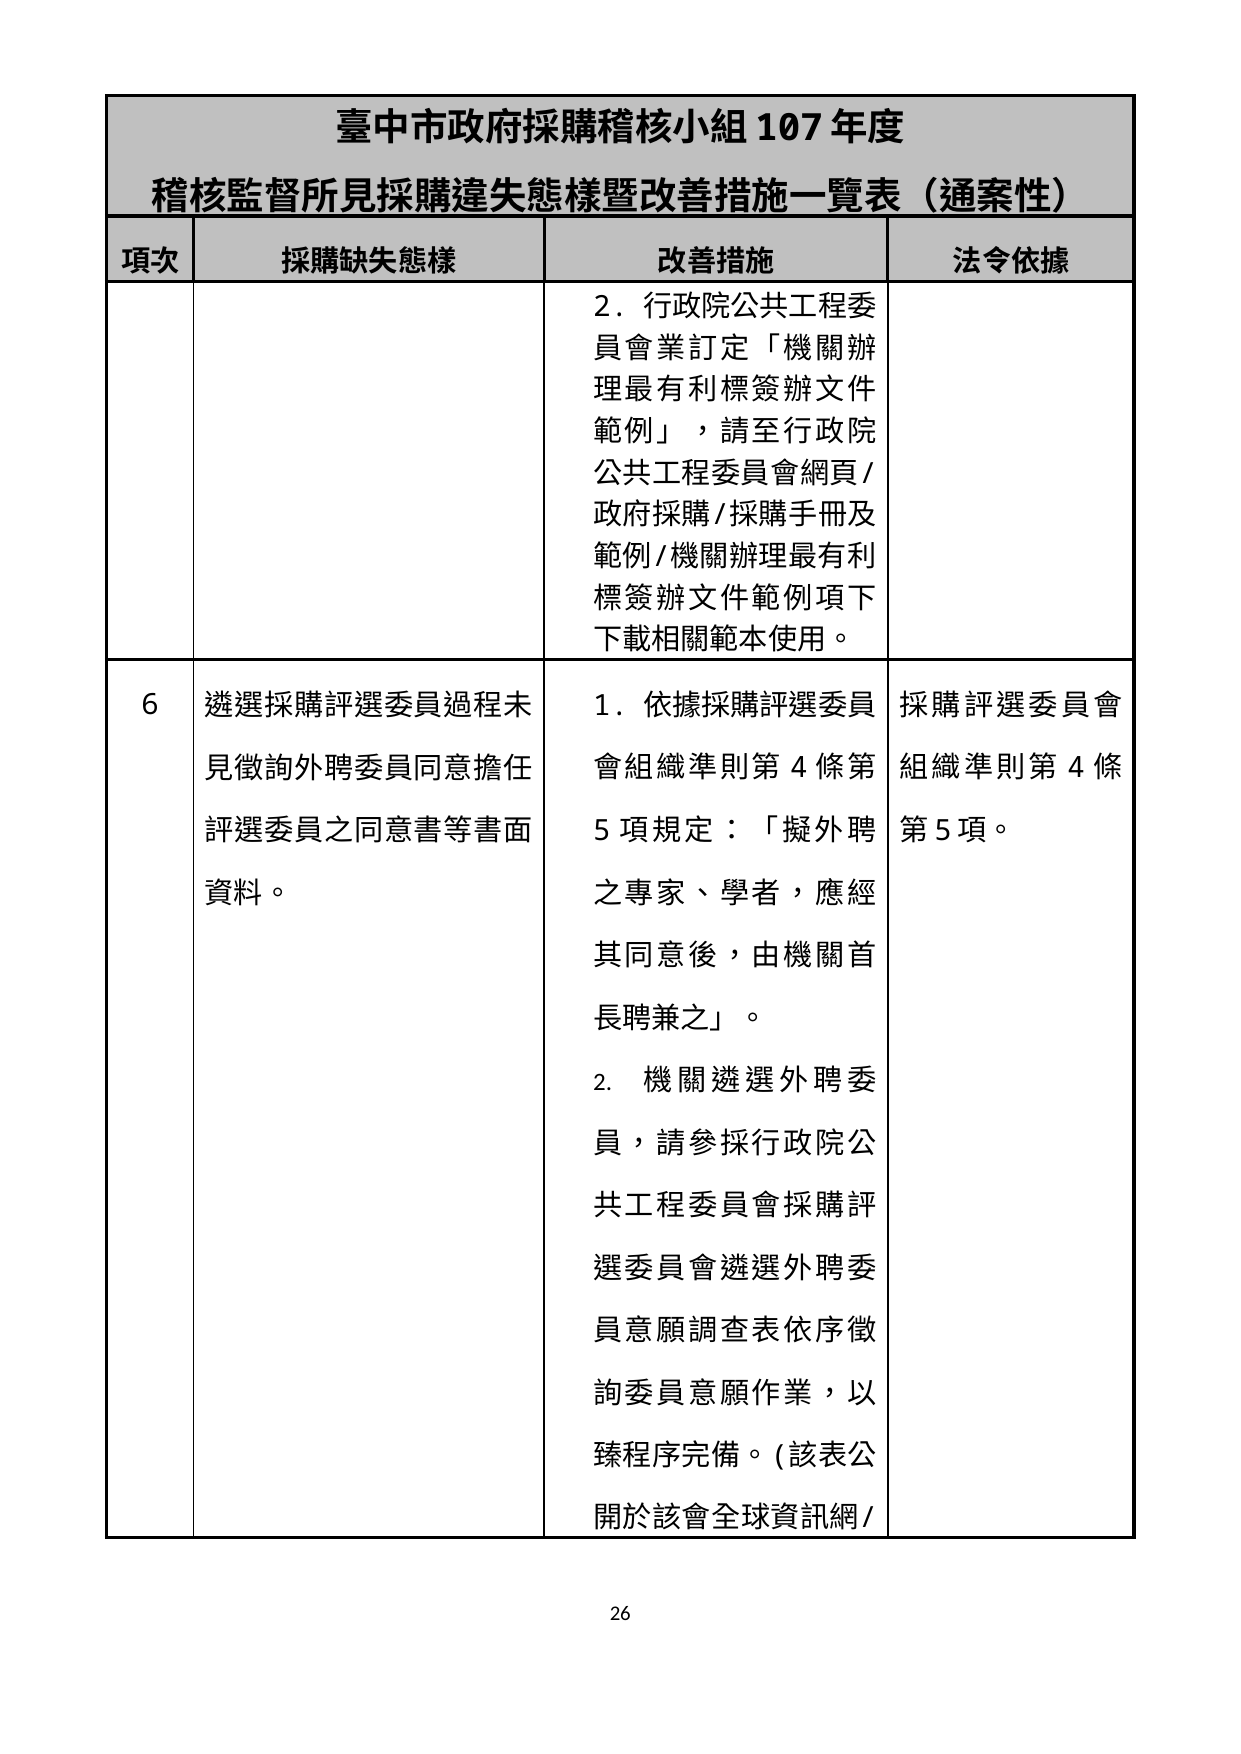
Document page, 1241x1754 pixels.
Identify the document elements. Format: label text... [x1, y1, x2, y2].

table_header 臺中市政府採購稽核小組107年度 稽核監督所見採購違失態樣暨改善措施一覽表（通案性） [108, 97, 1132, 214]
table_cell [108, 283, 193, 658]
table_cell 改善措施 [546, 218, 886, 280]
table_cell 6 [108, 661, 193, 1536]
table_cell 法令依據 [889, 218, 1132, 280]
table_cell [889, 283, 1132, 658]
table_cell 依據採購評選委員會組織準則第4條第5項規定：「擬外聘之專家、學者，應經其同意後，由機關首長聘兼之」。 機關遴選外聘委員，請參採行政院公共工程委員會採購評選委員會遴選外聘委員意願調查表依序徵詢委員意願作業，以臻程序完備。(該表公開於該會全球資訊網/ [545, 661, 887, 1536]
table_cell 項次 [108, 218, 192, 280]
table_cell 採購缺失態樣 [195, 218, 543, 280]
table_cell [194, 283, 543, 658]
table_cell 採購評選委員會組織準則第4條第5項。 [889, 661, 1132, 1536]
table_cell 評選項目、評審標準及評定方式，倘有前例可供參考或條件簡單，而由本機關自行訂定者，建請於簽辦文件敘明依「採購評選委員會組織準則」第3條第2項規定由本機關自行訂定，免召開評選委員會議審定。(簽陳中應敘明適用「有前例或條件簡單」之何種條件，如屬「有前例者」，請敘明相關歷史標案)。 行政院公共工程委員會業訂定「機關辦理最有利標簽辦文件範例」，請至行政院公共工程委員會網頁/政府採購/採購手冊及範例/機關辦理最有利標簽辦文件範例項下下載相關範本使用。 [545, 283, 887, 658]
table_cell 遴選採購評選委員過程未見徵詢外聘委員同意擔任評選委員之同意書等書面資料。 [194, 661, 543, 1536]
